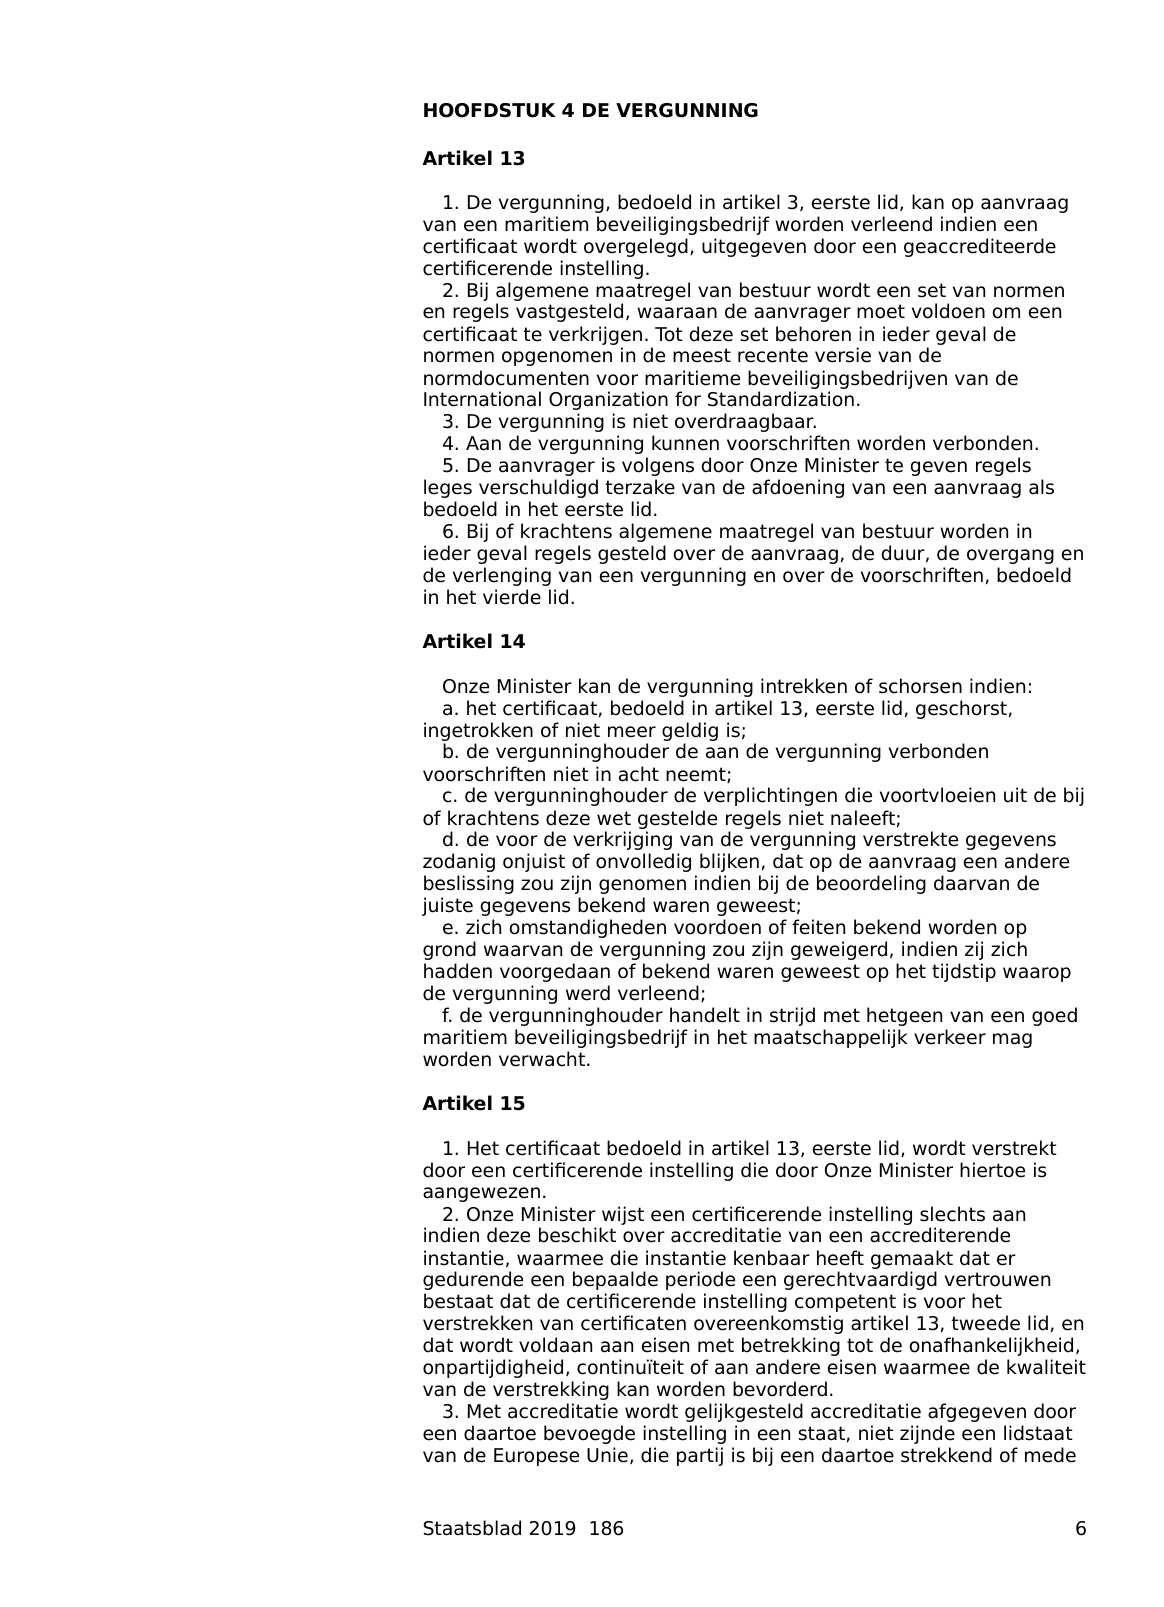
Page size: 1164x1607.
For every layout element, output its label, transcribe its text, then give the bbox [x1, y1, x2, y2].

subtitle Artikel 13 [422, 147, 1087, 169]
text 1. Het certificaat bedoeld in artikel 13, eerste lid, wordt verstrekt door een certificerende instelling die door Onze Minister hiertoe is aangewezen. [422, 1137, 1087, 1203]
text 6. Bij of krachtens algemene maatregel van bestuur worden in ieder geval regels gesteld over de aanvraag, de duur, de overgang en de verlenging van een vergunning en over de voorschriften, bedoeld in het vierde lid. [422, 521, 1087, 609]
text 3. De vergunning is niet overdraagbaar. [422, 411, 1087, 433]
text d. de voor de verkrijging van de vergunning verstrekte gegevens zodanig onjuist of onvolledig blijken, dat op de aanvraag een andere beslissing zou zijn genomen indien bij de beoordeling daarvan de juiste gegevens bekend waren geweest; [422, 829, 1087, 917]
text 1. De vergunning, bedoeld in artikel 3, eerste lid, kan op aanvraag van een maritiem beveiligingsbedrijf worden verleend indien een certificaat wordt overgelegd, uitgegeven door een geaccrediteerde certificerende instelling. [422, 192, 1087, 279]
text a. het certificaat, bedoeld in artikel 13, eerste lid, geschorst, ingetrokken of niet meer geldig is; [422, 697, 1087, 741]
text 2. Onze Minister wijst een certificerende instelling slechts aan indien deze beschikt over accreditatie van een accrediterende instantie, waarmee die instantie kenbaar heeft gemaakt dat er gedurende een bepaalde periode een gerechtvaardigd vertrouwen bestaat dat de certificerende instelling competent is voor het verstrekken van certificaten overeenkomstig artikel 13, tweede lid, en dat wordt voldaan aan eisen met betrekking tot de onafhankelijkheid, onpartijdigheid, continuïteit of aan andere eisen waarmee de kwaliteit van de verstrekking kan worden bevorderd. [422, 1203, 1087, 1401]
subtitle HOOFDSTUK 4 DE VERGUNNING [422, 100, 1087, 122]
subtitle Artikel 15 [422, 1093, 1087, 1115]
text e. zich omstandigheden voordoen of feiten bekend worden op grond waarvan de vergunning zou zijn geweigerd, indien zij zich hadden voorgedaan of bekend waren geweest op het tijdstip waarop de vergunning werd verleend; [422, 917, 1087, 1005]
text Onze Minister kan de vergunning intrekken of schorsen indien: [422, 676, 1087, 697]
text b. de vergunninghouder de aan de vergunning verbonden voorschriften niet in acht neemt; [422, 741, 1087, 785]
subtitle Artikel 14 [422, 631, 1087, 653]
text c. de vergunninghouder de verplichtingen die voortvloeien uit de bij of krachtens deze wet gestelde regels niet naleeft; [422, 785, 1087, 829]
text f. de vergunninghouder handelt in strijd met hetgeen van een goed maritiem beveiligingsbedrijf in het maatschappelijk verkeer mag worden verwacht. [422, 1005, 1087, 1071]
text 5. De aanvrager is volgens door Onze Minister te geven regels leges verschuldigd terzake van de afdoening van een aanvraag als bedoeld in het eerste lid. [422, 455, 1087, 521]
text 2. Bij algemene maatregel van bestuur wordt een set van normen en regels vastgesteld, waaraan de aanvrager moet voldoen om een certificaat te verkrijgen. Tot deze set behoren in ieder geval de normen opgenomen in de meest recente versie van de normdocumenten voor maritieme beveiligingsbedrijven van de International Organization for Standardization. [422, 279, 1087, 411]
text 3. Met accreditatie wordt gelijkgesteld accreditatie afgegeven door een daartoe bevoegde instelling in een staat, niet zijnde een lidstaat van de Europese Unie, die partij is bij een daartoe strekkend of mede [422, 1401, 1087, 1467]
text 4. Aan de vergunning kunnen voorschriften worden verbonden. [422, 433, 1087, 455]
